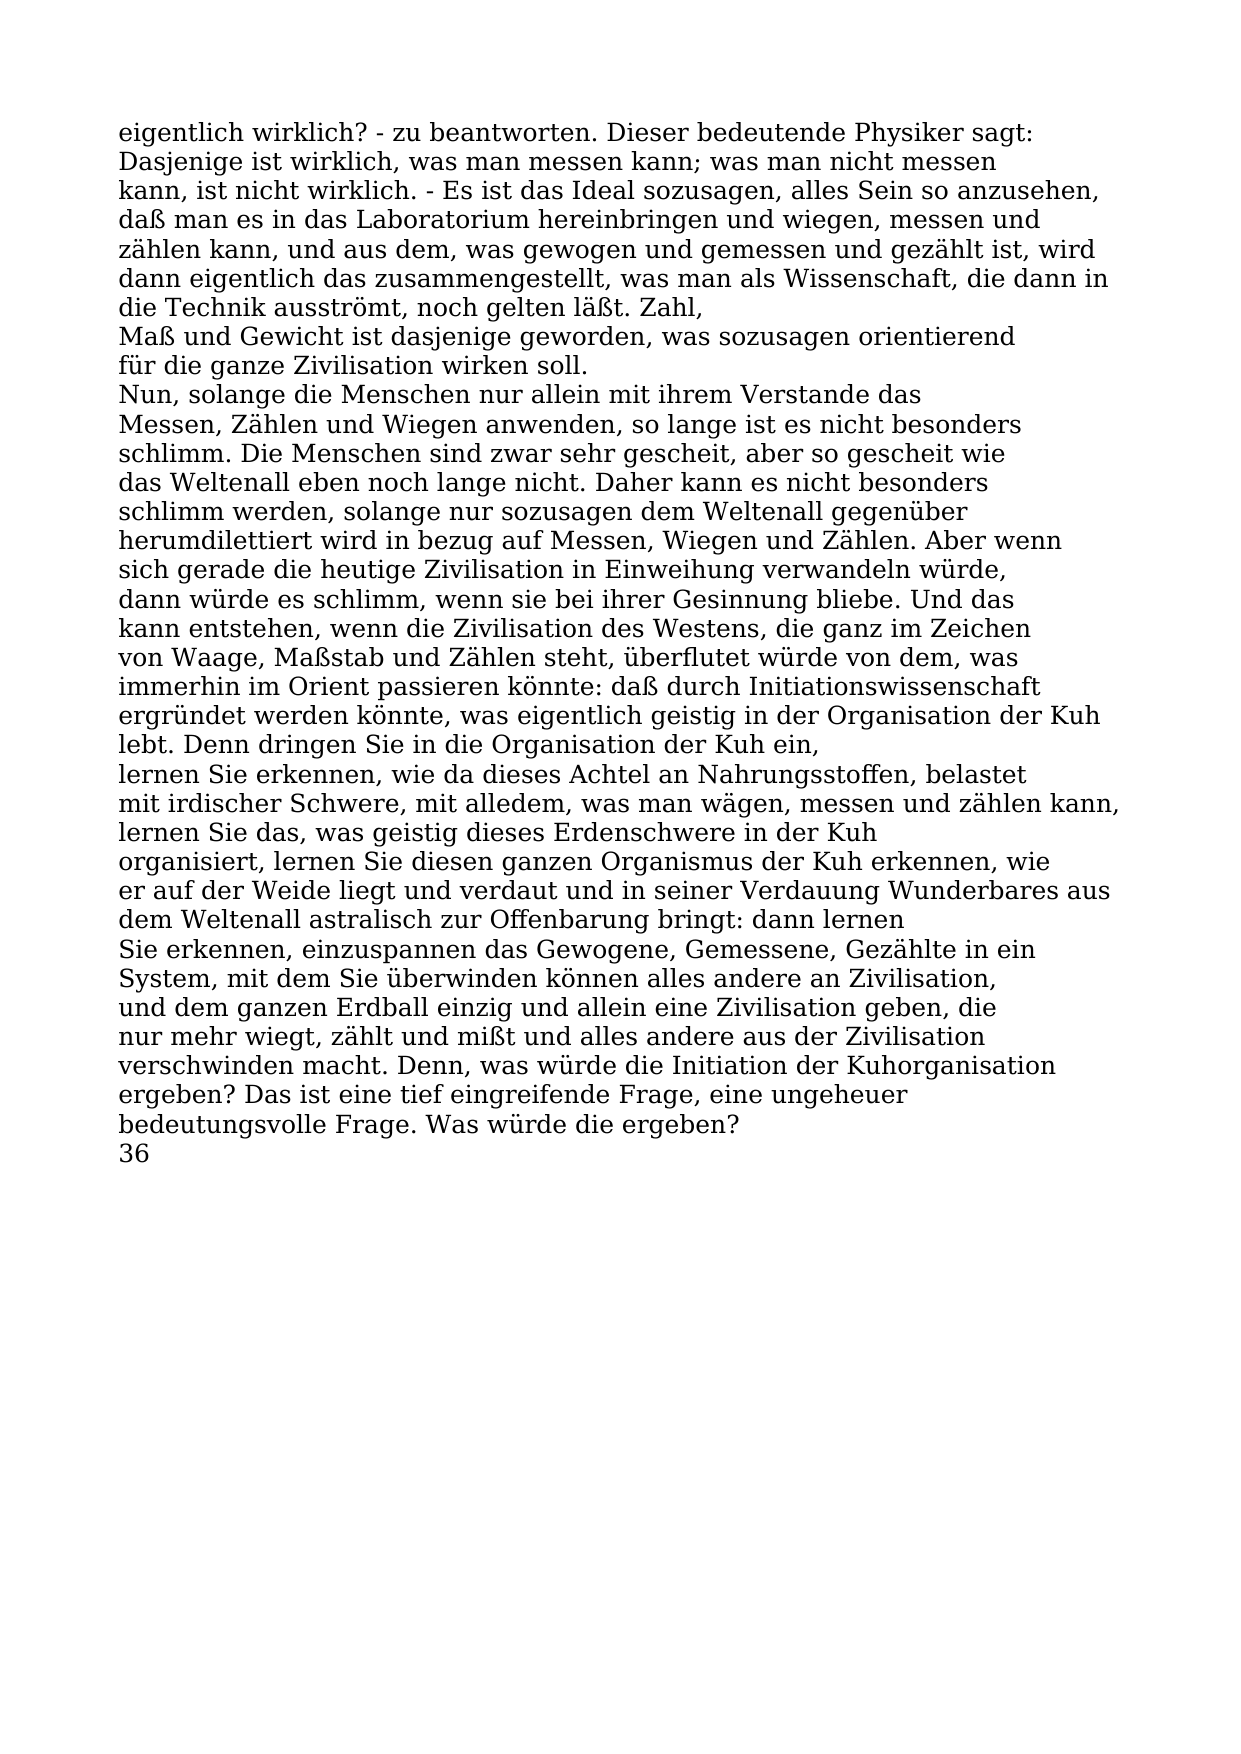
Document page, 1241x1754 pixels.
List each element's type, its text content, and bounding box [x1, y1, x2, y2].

text organisiert, lernen Sie diesen ganzen Organismus der Kuh erkennen, wie [118, 847, 1122, 876]
text verschwinden macht. Denn, was würde die Initiation der Kuhorganisation ergeben? Das ist eine tief eingreifende Frage, eine ungeheuer [118, 1051, 1122, 1110]
text kann entstehen, wenn die Zivilisation des Westens, die ganz im Zeichen [118, 614, 1122, 643]
text immerhin im Orient passieren könnte: daß durch Initiationswissenschaft ergründet werden könnte, was eigentlich geistig in der Organisation der Kuh lebt. Denn dringen Sie in die Organisation der Kuh ein, [118, 672, 1122, 760]
text mit irdischer Schwere, mit alledem, was man wägen, messen und zählen kann, lernen Sie das, was geistig dieses Erdenschwere in der Kuh [118, 789, 1122, 847]
text Sie erkennen, einzuspannen das Gewogene, Gemessene, Gezählte in ein [118, 935, 1122, 964]
text dann würde es schlimm, wenn sie bei ihrer Gesinnung bliebe. Und das [118, 585, 1122, 614]
text sich gerade die heutige Zivilisation in Einweihung verwandeln würde, [118, 556, 1122, 585]
text 36 [118, 1139, 1122, 1168]
text Dasjenige ist wirklich, was man messen kann; was man nicht messen [118, 147, 1122, 176]
text nur mehr wiegt, zählt und mißt und alles andere aus der Zivilisation [118, 1022, 1122, 1051]
text Maß und Gewicht ist dasjenige geworden, was sozusagen orientierend [118, 322, 1122, 351]
text kann, ist nicht wirklich. - Es ist das Ideal sozusagen, alles Sein so anzusehen, daß man es in das Laboratorium hereinbringen und wiegen, messen und zählen kann, und aus dem, was gewogen und gemessen und gezählt ist, wird dann eigentlich das zusammengestellt, was man als Wissenschaft, die dann in die Technik ausströmt, noch gelten läßt. Zahl, [118, 176, 1122, 322]
text System, mit dem Sie überwinden können alles andere an Zivilisation, [118, 964, 1122, 993]
text bedeutungsvolle Frage. Was würde die ergeben? [118, 1110, 1122, 1139]
text das Weltenall eben noch lange nicht. Daher kann es nicht besonders [118, 468, 1122, 497]
text und dem ganzen Erdball einzig und allein eine Zivilisation geben, die [118, 993, 1122, 1022]
text für die ganze Zivilisation wirken soll. [118, 351, 1122, 381]
text schlimm. Die Menschen sind zwar sehr gescheit, aber so gescheit wie [118, 439, 1122, 468]
text er auf der Weide liegt und verdaut und in seiner Verdauung Wunderbares aus dem Weltenall astralisch zur Offenbarung bringt: dann lernen [118, 876, 1122, 935]
text von Waage, Maßstab und Zählen steht, überflutet würde von dem, was [118, 643, 1122, 672]
text schlimm werden, solange nur sozusagen dem Weltenall gegenüber herumdilettiert wird in bezug auf Messen, Wiegen und Zählen. Aber wenn [118, 497, 1122, 556]
text Nun, solange die Menschen nur allein mit ihrem Verstande das [118, 381, 1122, 410]
text Messen, Zählen und Wiegen anwenden, so lange ist es nicht besonders [118, 410, 1122, 439]
text lernen Sie erkennen, wie da dieses Achtel an Nahrungsstoffen, belastet [118, 760, 1122, 789]
text eigentlich wirklich? - zu beantworten. Dieser bedeutende Physiker sagt: [118, 118, 1122, 147]
